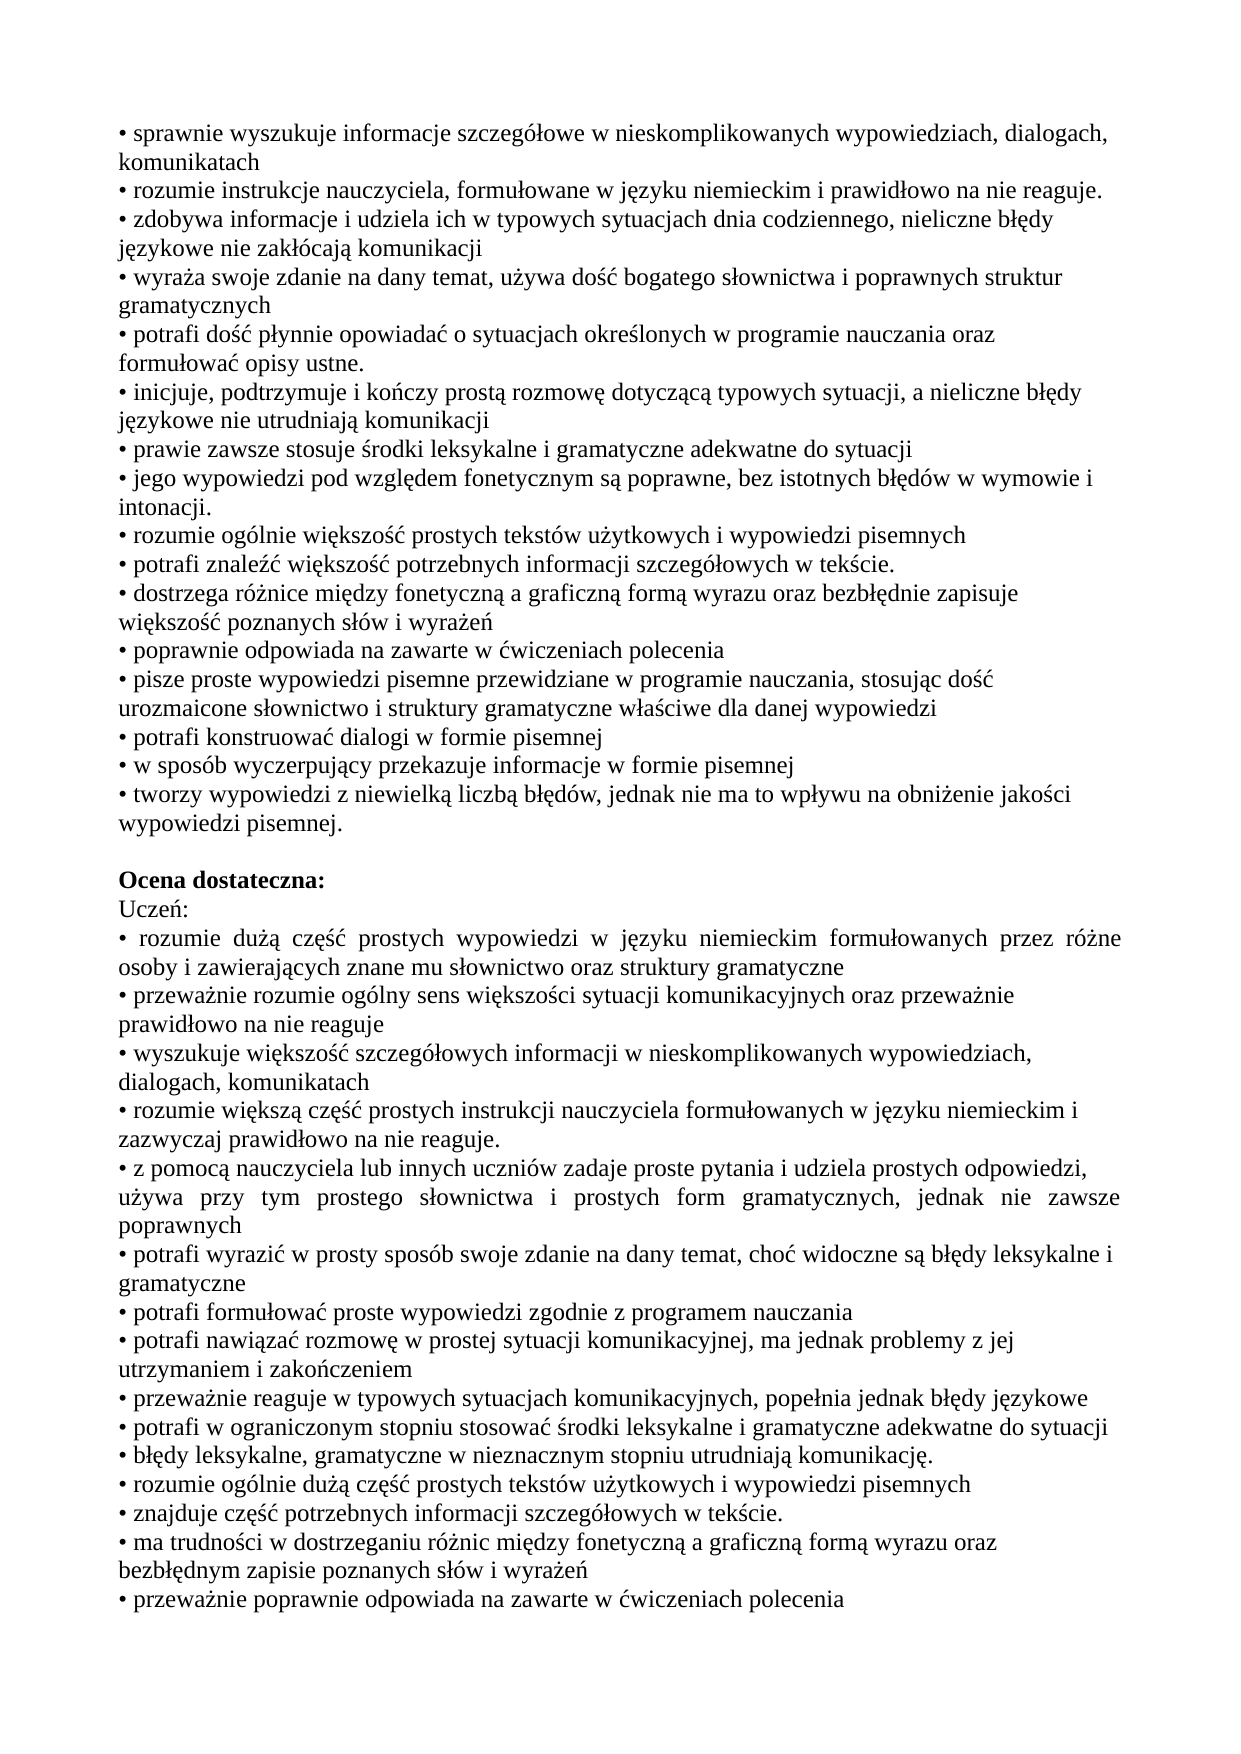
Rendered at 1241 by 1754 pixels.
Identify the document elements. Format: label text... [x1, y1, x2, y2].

text prawidłowo na nie reaguje [118, 1009, 1122, 1038]
text utrzymaniem i zakończeniem [118, 1354, 1122, 1383]
text zazwyczaj prawidłowo na nie reaguje. [118, 1124, 1122, 1153]
text • przeważnie poprawnie odpowiada na zawarte w ćwiczeniach polecenia [118, 1584, 1122, 1613]
text • potrafi w ograniczonym stopniu stosować środki leksykalne i gramatyczne adekwatne do sytuacji [118, 1412, 1122, 1441]
text bezbłędnym zapisie poznanych słów i wyrażeń [118, 1556, 1122, 1584]
text • zdobywa informacje i udziela ich w typowych sytuacjach dnia codziennego, nieliczne błędy [118, 204, 1122, 233]
text • dostrzega różnice między fonetyczną a graficzną formą wyrazu oraz bezbłędnie zapisuje [118, 578, 1122, 607]
text większość poznanych słów i wyrażeń [118, 607, 1122, 636]
text językowe nie zakłócają komunikacji [118, 233, 1122, 262]
text • z pomocą nauczyciela lub innych uczniów zadaje proste pytania i udziela prostych odpowiedzi, [118, 1153, 1122, 1182]
text gramatycznych [118, 291, 1122, 319]
text • rozumie ogólnie dużą część prostych tekstów użytkowych i wypowiedzi pisemnych [118, 1469, 1122, 1498]
text używa przy tym prostego słownictwa i prostych form gramatycznych, jednak nie zawsze poprawnych [118, 1182, 1122, 1239]
text • tworzy wypowiedzi z niewielką liczbą błędów, jednak nie ma to wpływu na obniżenie jakości [118, 779, 1122, 808]
text • jego wypowiedzi pod względem fonetycznym są poprawne, bez istotnych błędów w wymowie i [118, 463, 1122, 492]
text • potrafi formułować proste wypowiedzi zgodnie z programem nauczania [118, 1297, 1122, 1326]
text • ma trudności w dostrzeganiu różnic między fonetyczną a graficzną formą wyrazu oraz [118, 1527, 1122, 1556]
text intonacji. [118, 492, 1122, 521]
text formułować opisy ustne. [118, 348, 1122, 377]
text • przeważnie reaguje w typowych sytuacjach komunikacyjnych, popełnia jednak błędy językowe [118, 1383, 1122, 1412]
text • rozumie ogólnie większość prostych tekstów użytkowych i wypowiedzi pisemnych [118, 521, 1122, 549]
text Ocena dostateczna: [118, 866, 1122, 894]
text • potrafi nawiązać rozmowę w prostej sytuacji komunikacyjnej, ma jednak problemy z jej [118, 1326, 1122, 1354]
text • rozumie większą część prostych instrukcji nauczyciela formułowanych w języku niemieckim i [118, 1096, 1122, 1124]
text • prawie zawsze stosuje środki leksykalne i gramatyczne adekwatne do sytuacji [118, 434, 1122, 463]
text • inicjuje, podtrzymuje i kończy prostą rozmowę dotyczącą typowych sytuacji, a nieliczne błędy [118, 377, 1122, 406]
text • w sposób wyczerpujący przekazuje informacje w formie pisemnej [118, 751, 1122, 779]
text • rozumie dużą część prostych wypowiedzi w języku niemieckim formułowanych przez różne osoby i zawierających znane mu słownictwo oraz struktury gramatyczne [118, 923, 1122, 981]
text • poprawnie odpowiada na zawarte w ćwiczeniach polecenia [118, 636, 1122, 664]
text komunikatach [118, 147, 1122, 176]
text wypowiedzi pisemnej. [118, 808, 1122, 837]
text dialogach, komunikatach [118, 1067, 1122, 1096]
text • wyszukuje większość szczegółowych informacji w nieskomplikowanych wypowiedziach, [118, 1038, 1122, 1067]
text • wyraża swoje zdanie na dany temat, używa dość bogatego słownictwa i poprawnych struktur [118, 262, 1122, 291]
text • sprawnie wyszukuje informacje szczegółowe w nieskomplikowanych wypowiedziach, dialogach, [118, 118, 1122, 147]
text gramatyczne [118, 1268, 1122, 1297]
text • przeważnie rozumie ogólny sens większości sytuacji komunikacyjnych oraz przeważnie [118, 981, 1122, 1009]
text • błędy leksykalne, gramatyczne w nieznacznym stopniu utrudniają komunikację. [118, 1441, 1122, 1469]
text Uczeń: [118, 894, 1122, 923]
text • potrafi wyrazić w prosty sposób swoje zdanie na dany temat, choć widoczne są błędy leksykalne i [118, 1239, 1122, 1268]
text językowe nie utrudniają komunikacji [118, 406, 1122, 434]
text • pisze proste wypowiedzi pisemne przewidziane w programie nauczania, stosując dość [118, 664, 1122, 693]
text • potrafi dość płynnie opowiadać o sytuacjach określonych w programie nauczania oraz [118, 319, 1122, 348]
text • rozumie instrukcje nauczyciela, formułowane w języku niemieckim i prawidłowo na nie reaguje. [118, 176, 1122, 204]
text • znajduje część potrzebnych informacji szczegółowych w tekście. [118, 1498, 1122, 1527]
text • potrafi znaleźć większość potrzebnych informacji szczegółowych w tekście. [118, 549, 1122, 578]
text • potrafi konstruować dialogi w formie pisemnej [118, 722, 1122, 751]
text urozmaicone słownictwo i struktury gramatyczne właściwe dla danej wypowiedzi [118, 693, 1122, 722]
